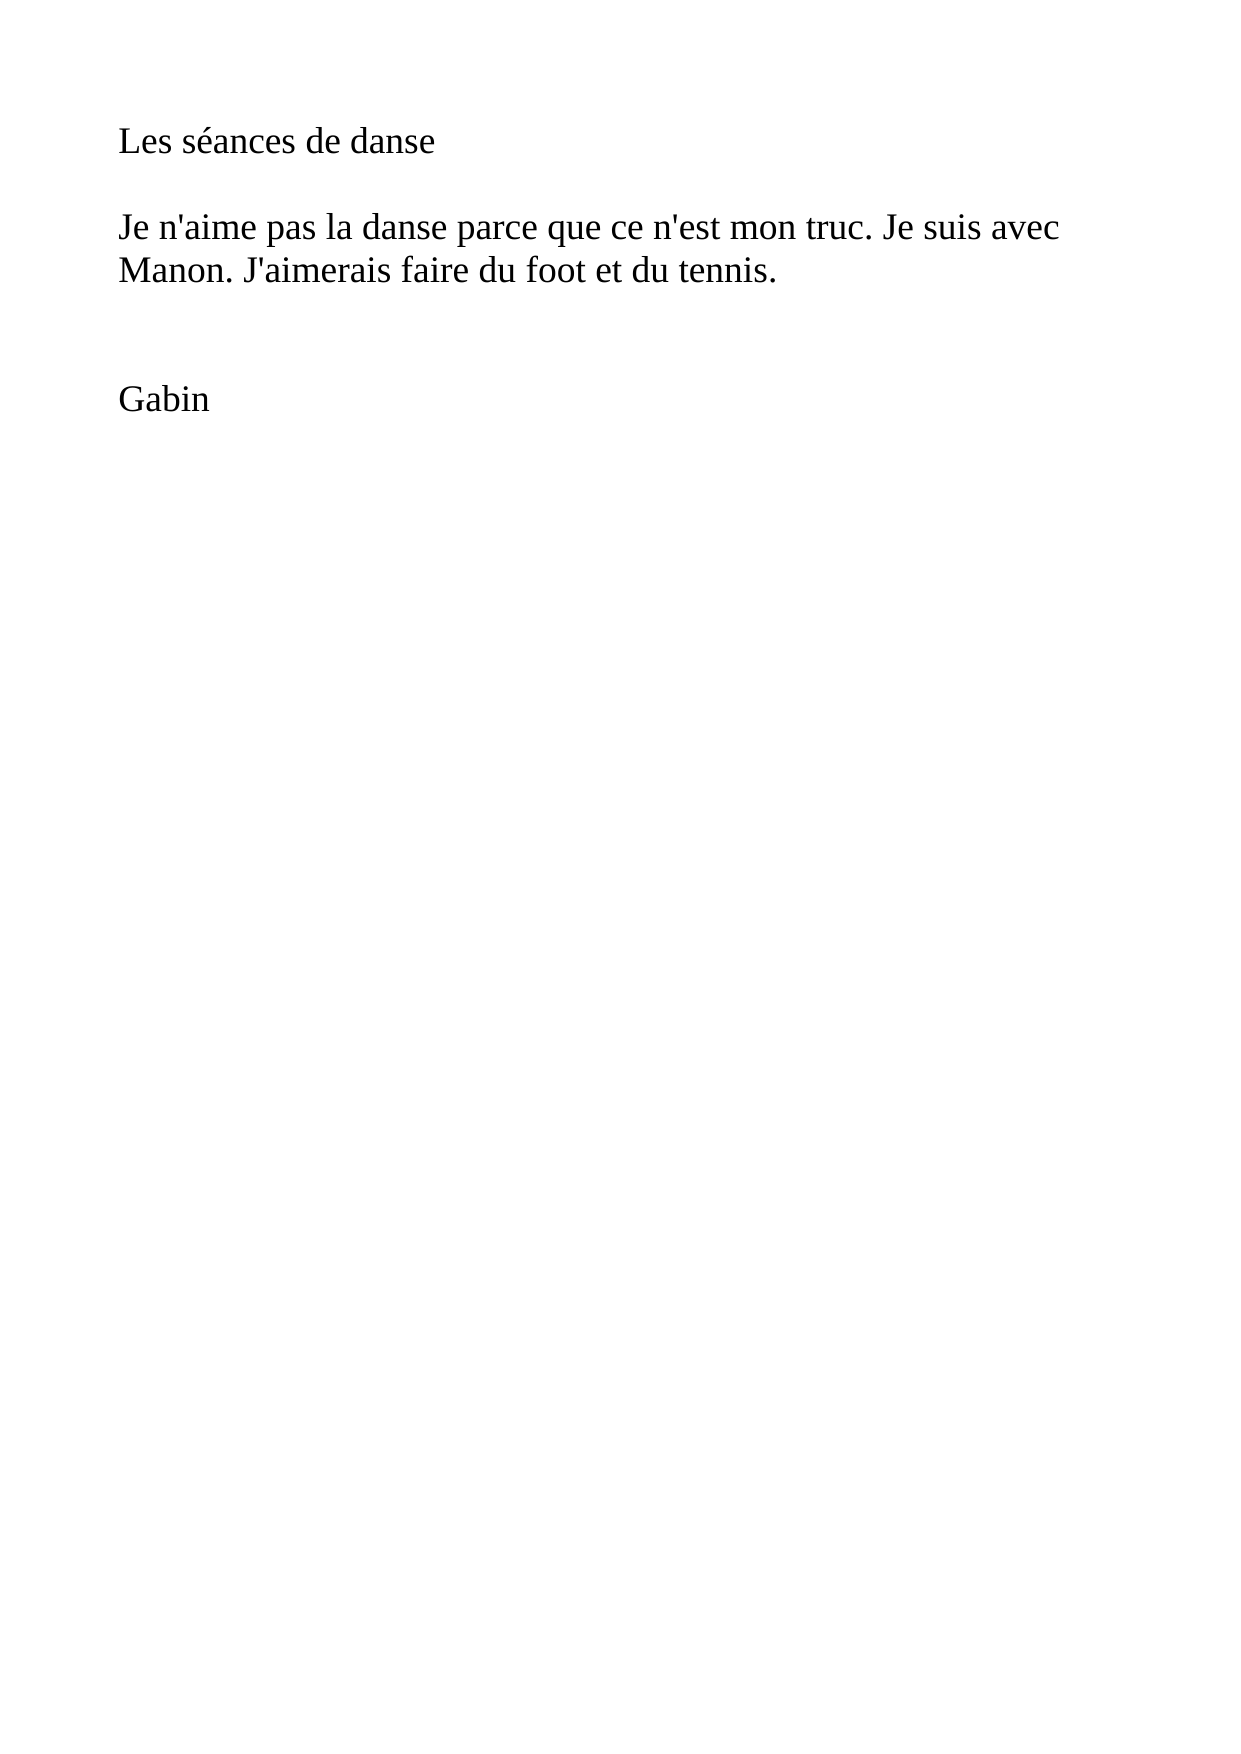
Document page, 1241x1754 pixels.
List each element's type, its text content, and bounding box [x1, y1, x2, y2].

text Je n'aime pas la danse parce que ce n'est mon truc. Je suis avec Manon. J'aimerais faire du foot et du tennis. [118, 204, 1122, 291]
text Gabin [118, 377, 1122, 420]
text Les séances de danse [118, 118, 1122, 161]
